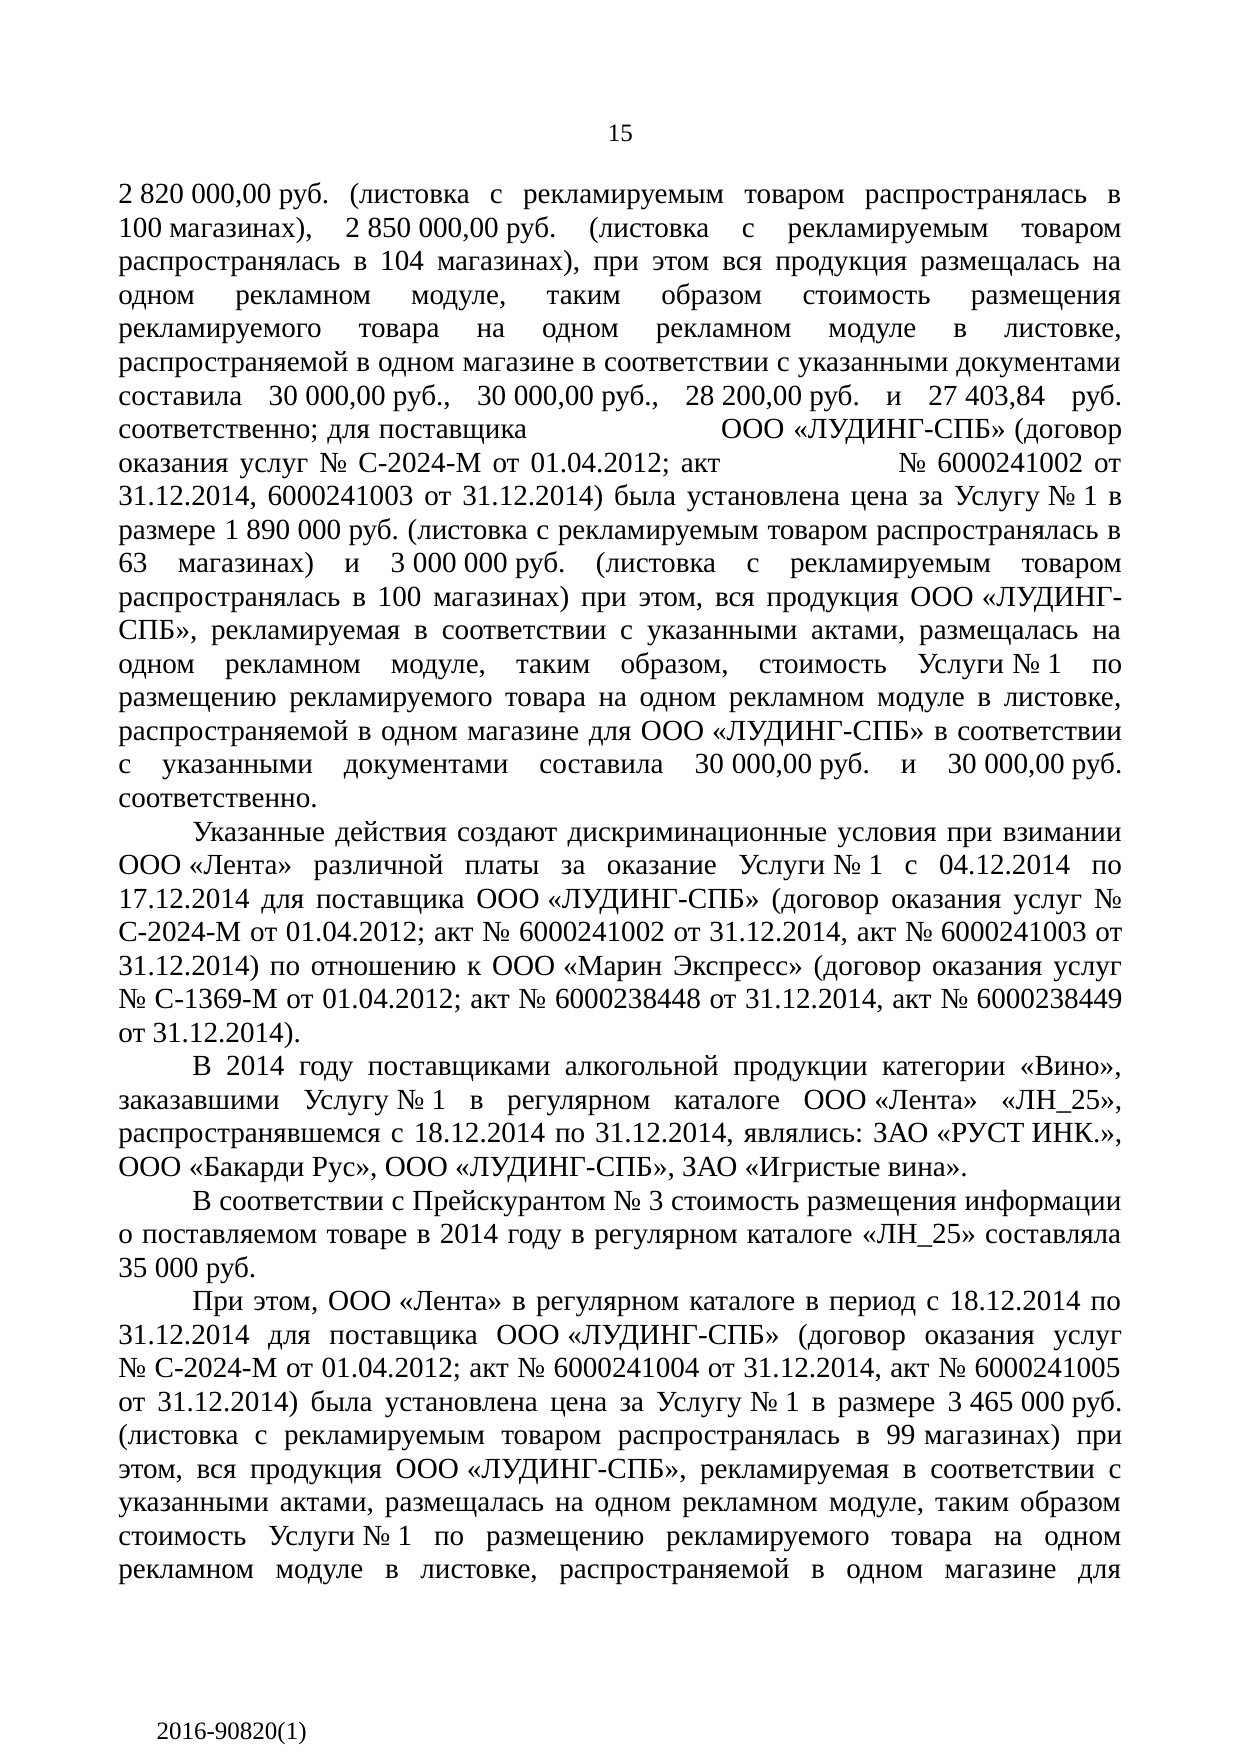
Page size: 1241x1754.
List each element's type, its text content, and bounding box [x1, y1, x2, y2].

text В соответствии с Прейскурантом № 3 стоимость размещения информации о поставляемом товаре в 2014 году в регулярном каталоге «ЛН_25» составляла 35 000 руб. [118, 1183, 1122, 1283]
text При этом, ООО «Лента» в регулярном каталоге в период с 18.12.2014 по 31.12.2014 для поставщика ООО «ЛУДИНГ-СПБ» (договор оказания услуг № С-2024-М от 01.04.2012; акт № 6000241004 от 31.12.2014, акт № 6000241005 от 31.12.2014) была установлена цена за Услугу № 1 в размере 3 465 000 руб. (листовка с рекламируемым товаром распространялась в 99 магазинах) при этом, вся продукция ООО «ЛУДИНГ-СПБ», рекламируемая в соответствии с указанными актами, размещалась на одном рекламном модуле, таким образом стоимость Услуги № 1 по размещению рекламируемого товара на одном рекламном модуле в листовке, распространяемой в одном магазине для [118, 1283, 1122, 1585]
text В 2014 году поставщиками алкогольной продукции категории «Вино», заказавшими Услугу № 1 в регулярном каталоге ООО «Лента» «ЛН_25», распространявшемся с 18.12.2014 по 31.12.2014, являлись: ЗАО «РУСТ ИНК.», ООО «Бакарди Рус», ООО «ЛУДИНГ-СПБ», ЗАО «Игристые вина». [118, 1048, 1122, 1183]
text Указанные действия создают дискриминационные условия при взимании ООО «Лента» различной платы за оказание Услуги № 1 с 04.12.2014 по 17.12.2014 для поставщика ООО «ЛУДИНГ-СПБ» (договор оказания услуг № С-2024-М от 01.04.2012; акт № 6000241002 от 31.12.2014, акт № 6000241003 от 31.12.2014) по отношению к ООО «Марин Экспресс» (договор оказания услуг № С-1369-М от 01.04.2012; акт № 6000238448 от 31.12.2014, акт № 6000238449 от 31.12.2014). [118, 814, 1122, 1048]
text 2 820 000,00 руб. (листовка с рекламируемым товаром распространялась в 100 магазинах), 2 850 000,00 руб. (листовка с рекламируемым товаром распространялась в 104 магазинах), при этом вся продукция размещалась на одном рекламном модуле, таким образом стоимость размещения рекламируемого товара на одном рекламном модуле в листовке, распространяемой в одном магазине в соответствии с указанными документами составила 30 000,00 руб., 30 000,00 руб., 28 200,00 руб. и 27 403,84 руб. соответственно; для поставщика ООО «ЛУДИНГ-СПБ» (договор оказания услуг № С-2024-М от 01.04.2012; акт № 6000241002 от 31.12.2014, 6000241003 от 31.12.2014) была установлена цена за Услугу № 1 в размере 1 890 000 руб. (листовка с рекламируемым товаром распространялась в 63 магазинах) и 3 000 000 руб. (листовка с рекламируемым товаром распространялась в 100 магазинах) при этом, вся продукция ООО «ЛУДИНГ-СПБ», рекламируемая в соответствии с указанными актами, размещалась на одном рекламном модуле, таким образом, стоимость Услуги № 1 по размещению рекламируемого товара на одном рекламном модуле в листовке, распространяемой в одном магазине для ООО «ЛУДИНГ-СПБ» в соответствии с указанными документами составила 30 000,00 руб. и 30 000,00 руб. соответственно. [118, 176, 1122, 814]
